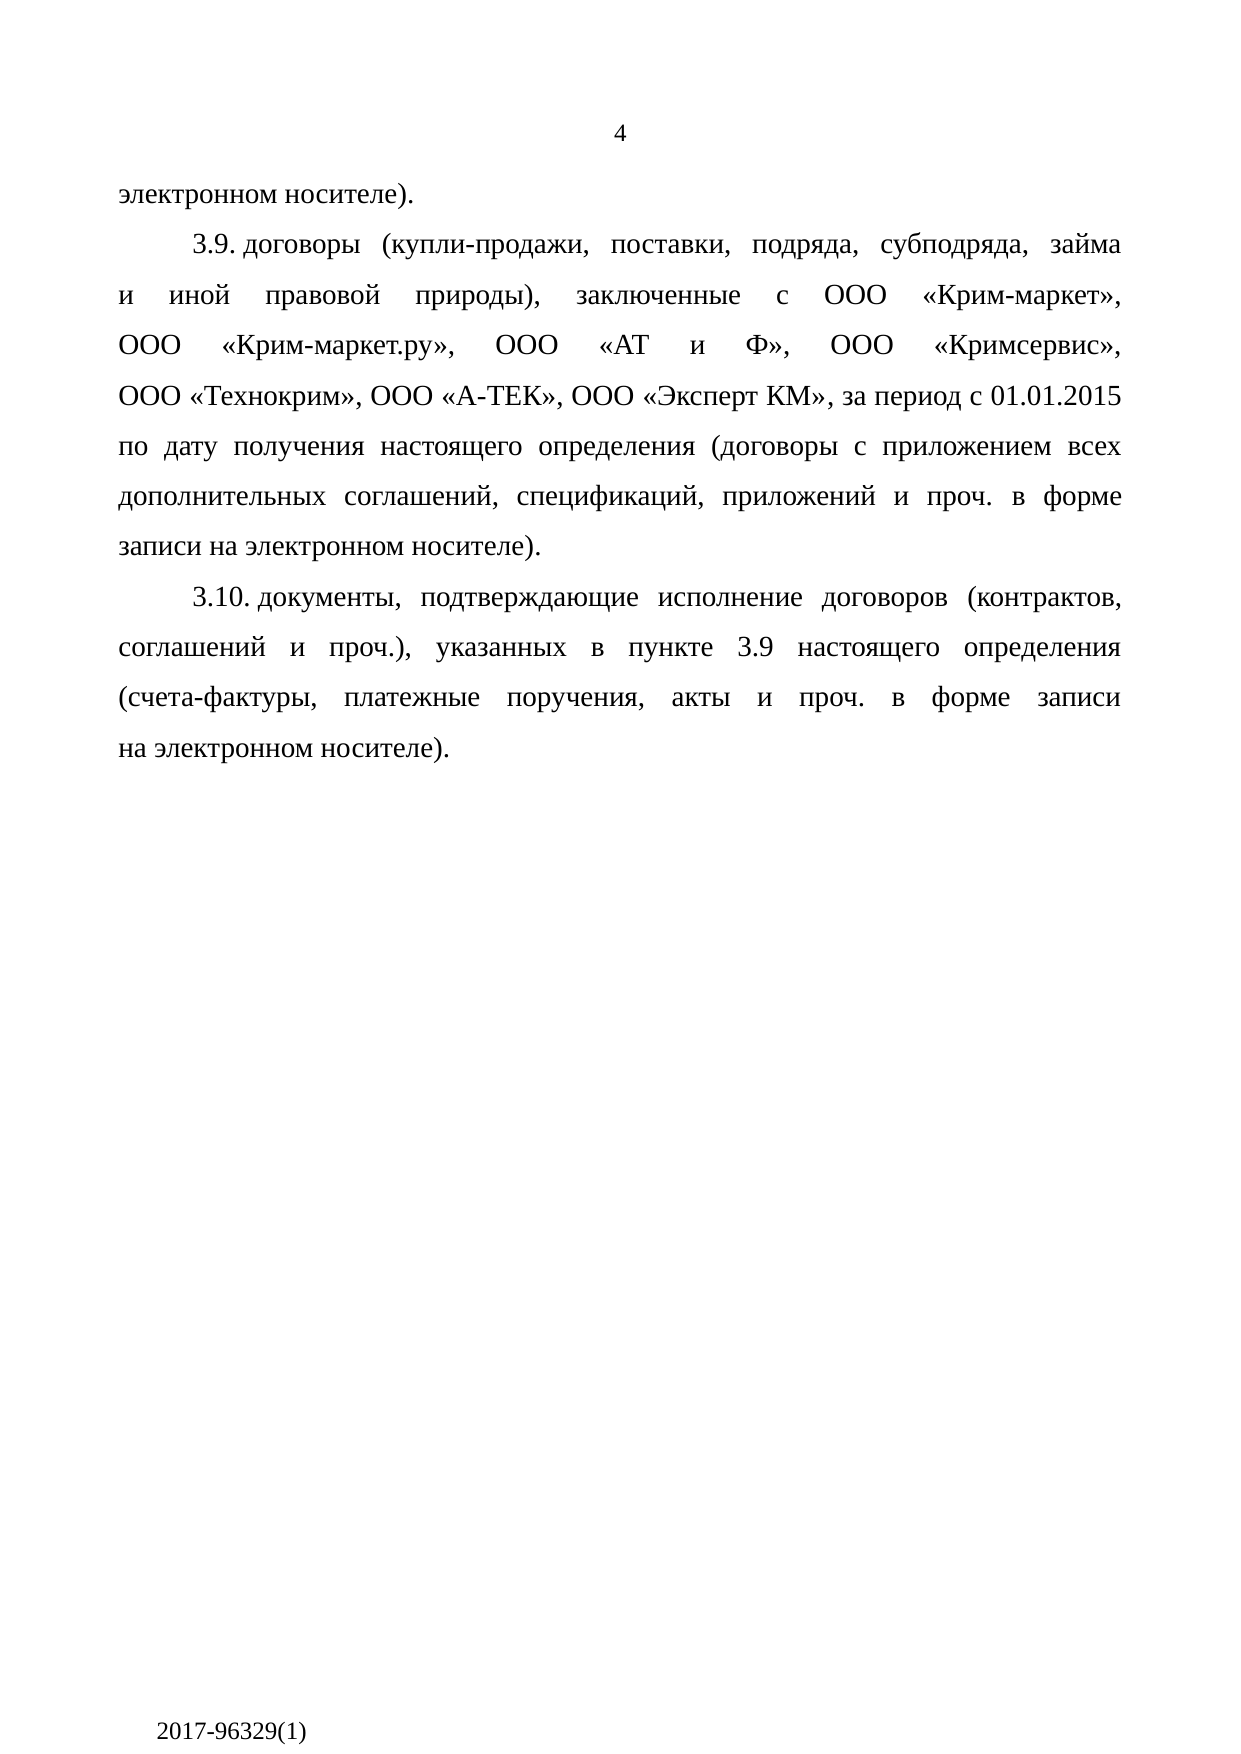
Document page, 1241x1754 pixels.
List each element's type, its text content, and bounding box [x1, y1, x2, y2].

text 3.10. документы, подтверждающие исполнение договоров (контрактов, соглашений и проч.), указанных в пункте 3.9 настоящего определения (счета-фактуры, платежные поручения, акты и проч. в форме записи на электронном носителе). [118, 579, 1122, 763]
text 3.9. договоры (купли-продажи, поставки, подряда, субподряда, займа и иной правовой природы), заключенные с ООО «Крим-маркет», ООО «Крим-маркет.ру», ООО «АТ и Ф», ООО «Кримсервис», ООО «Технокрим», ООО «А-ТЕК», ООО «Эксперт КМ», за период с 01.01.2015 по дату получения настоящего определения (договоры с приложением всех дополнительных соглашений, спецификаций, приложений и проч. в форме записи на электронном носителе). [118, 227, 1122, 562]
text электронном носителе). [118, 176, 1122, 210]
